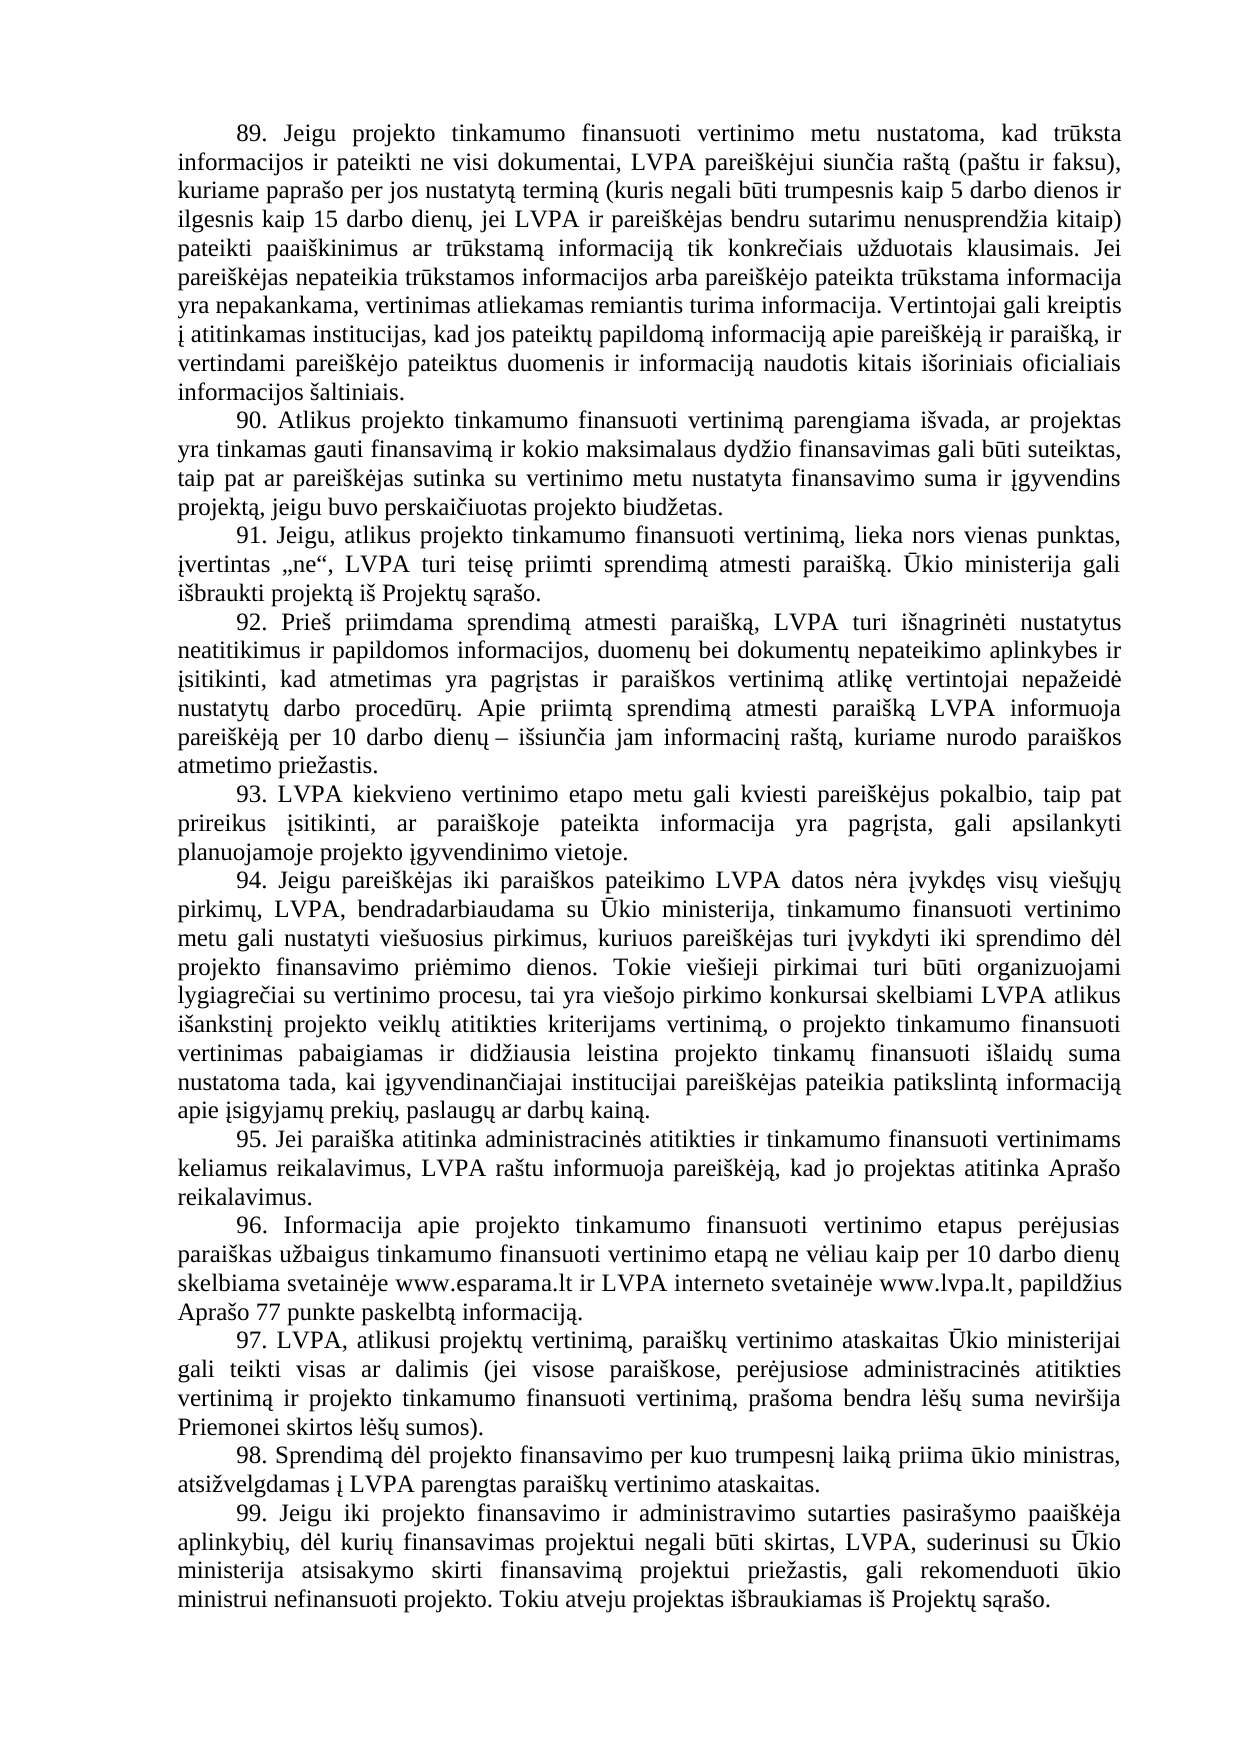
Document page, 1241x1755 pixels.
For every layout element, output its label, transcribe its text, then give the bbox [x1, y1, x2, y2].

text 93. LVPA kiekvieno vertinimo etapo metu gali kviesti pareiškėjus pokalbio, taip pat prireikus įsitikinti, ar paraiškoje pateikta informacija yra pagrįsta, gali apsilankyti planuojamoje projekto įgyvendinimo vietoje. [177, 779, 1122, 866]
text 97. LVPA, atlikusi projektų vertinimą, paraiškų vertinimo ataskaitas Ūkio ministerijai gali teikti visas ar dalimis (jei visose paraiškose, perėjusiose administracinės atitikties vertinimą ir projekto tinkamumo finansuoti vertinimą, prašoma bendra lėšų suma neviršija Priemonei skirtos lėšų sumos). [177, 1326, 1122, 1441]
text 98. Sprendimą dėl projekto finansavimo per kuo trumpesnį laiką priima ūkio ministras, atsižvelgdamas į LVPA parengtas paraiškų vertinimo ataskaitas. [177, 1441, 1122, 1498]
text 91. Jeigu, atlikus projekto tinkamumo finansuoti vertinimą, lieka nors vienas punktas, įvertintas „ne“, LVPA turi teisę priimti sprendimą atmesti paraišką. Ūkio ministerija gali išbraukti projektą iš Projektų sąrašo. [177, 521, 1122, 607]
text 96. Informacija apie projekto tinkamumo finansuoti vertinimo etapus perėjusias paraiškas užbaigus tinkamumo finansuoti vertinimo etapą ne vėliau kaip per 10 darbo dienų skelbiama svetainėje www.esparama.lt ir LVPA interneto svetainėje www.lvpa.lt, papildžius Aprašo 77 punkte paskelbtą informaciją. [177, 1211, 1122, 1326]
text 90. Atlikus projekto tinkamumo finansuoti vertinimą parengiama išvada, ar projektas yra tinkamas gauti finansavimą ir kokio maksimalaus dydžio finansavimas gali būti suteiktas, taip pat ar pareiškėjas sutinka su vertinimo metu nustatyta finansavimo suma ir įgyvendins projektą, jeigu buvo perskaičiuotas projekto biudžetas. [177, 406, 1122, 521]
text 92. Prieš priimdama sprendimą atmesti paraišką, LVPA turi išnagrinėti nustatytus neatitikimus ir papildomos informacijos, duomenų bei dokumentų nepateikimo aplinkybes ir įsitikinti, kad atmetimas yra pagrįstas ir paraiškos vertinimą atlikę vertintojai nepažeidė nustatytų darbo procedūrų. Apie priimtą sprendimą atmesti paraišką LVPA informuoja pareiškėją per 10 darbo dienų – išsiunčia jam informacinį raštą, kuriame nurodo paraiškos atmetimo priežastis. [177, 607, 1122, 779]
text 94. Jeigu pareiškėjas iki paraiškos pateikimo LVPA datos nėra įvykdęs visų viešųjų pirkimų, LVPA, bendradarbiaudama su Ūkio ministerija, tinkamumo finansuoti vertinimo metu gali nustatyti viešuosius pirkimus, kuriuos pareiškėjas turi įvykdyti iki sprendimo dėl projekto finansavimo priėmimo dienos. Tokie viešieji pirkimai turi būti organizuojami lygiagrečiai su vertinimo procesu, tai yra viešojo pirkimo konkursai skelbiami LVPA atlikus išankstinį projekto veiklų atitikties kriterijams vertinimą, o projekto tinkamumo finansuoti vertinimas pabaigiamas ir didžiausia leistina projekto tinkamų finansuoti išlaidų suma nustatoma tada, kai įgyvendinančiajai institucijai pareiškėjas pateikia patikslintą informaciją apie įsigyjamų prekių, paslaugų ar darbų kainą. [177, 866, 1122, 1124]
text 95. Jei paraiška atitinka administracinės atitikties ir tinkamumo finansuoti vertinimams keliamus reikalavimus, LVPA raštu informuoja pareiškėją, kad jo projektas atitinka Aprašo reikalavimus. [177, 1124, 1122, 1211]
text 99. Jeigu iki projekto finansavimo ir administravimo sutarties pasirašymo paaiškėja aplinkybių, dėl kurių finansavimas projektui negali būti skirtas, LVPA, suderinusi su Ūkio ministerija atsisakymo skirti finansavimą projektui priežastis, gali rekomenduoti ūkio ministrui nefinansuoti projekto. Tokiu atveju projektas išbraukiamas iš Projektų sąrašo. [177, 1498, 1122, 1613]
text 89. Jeigu projekto tinkamumo finansuoti vertinimo metu nustatoma, kad trūksta informacijos ir pateikti ne visi dokumentai, LVPA pareiškėjui siunčia raštą (paštu ir faksu), kuriame paprašo per jos nustatytą terminą (kuris negali būti trumpesnis kaip 5 darbo dienos ir ilgesnis kaip 15 darbo dienų, jei LVPA ir pareiškėjas bendru sutarimu nenusprendžia kitaip) pateikti paaiškinimus ar trūkstamą informaciją tik konkrečiais užduotais klausimais. Jei pareiškėjas nepateikia trūkstamos informacijos arba pareiškėjo pateikta trūkstama informacija yra nepakankama, vertinimas atliekamas remiantis turima informacija. Vertintojai gali kreiptis į atitinkamas institucijas, kad jos pateiktų papildomą informaciją apie pareiškėją ir paraišką, ir vertindami pareiškėjo pateiktus duomenis ir informaciją naudotis kitais išoriniais oficialiais informacijos šaltiniais. [177, 118, 1122, 406]
